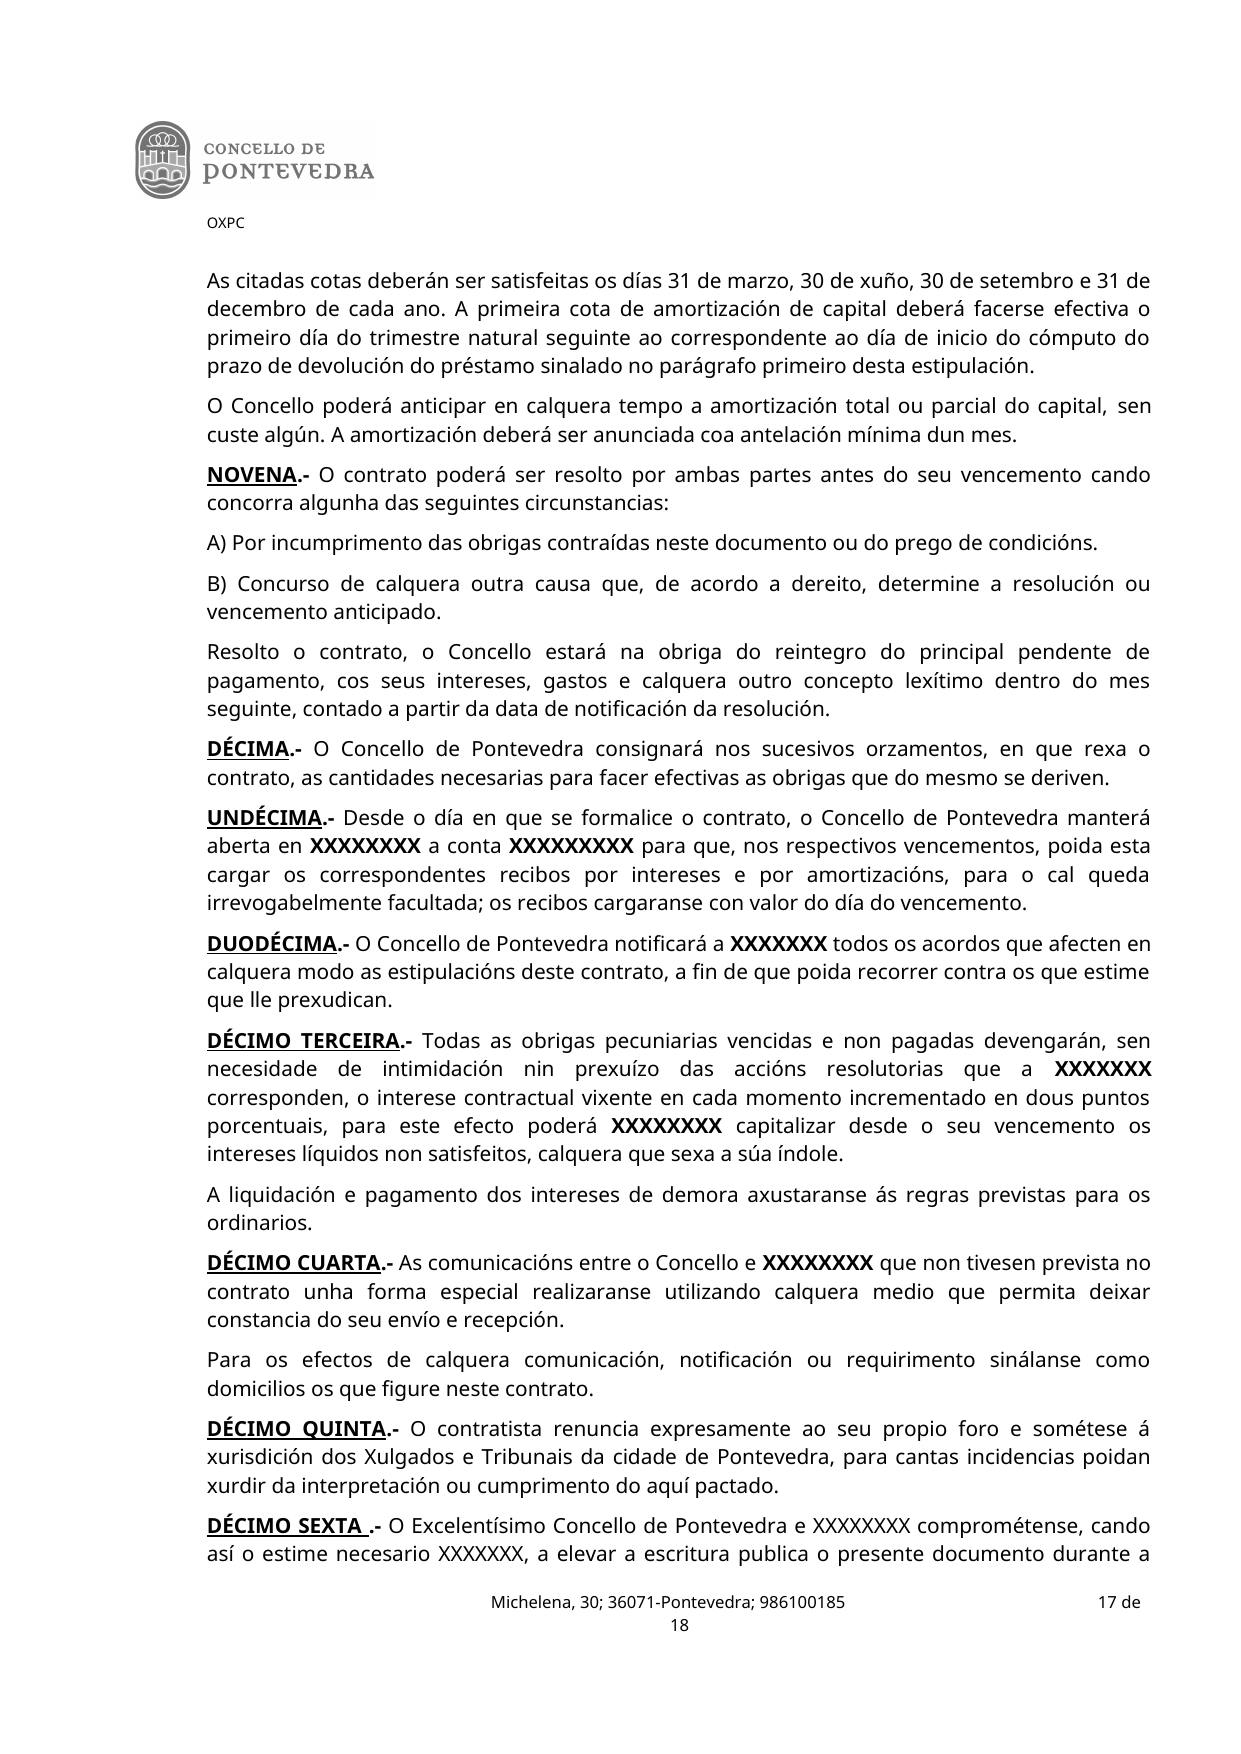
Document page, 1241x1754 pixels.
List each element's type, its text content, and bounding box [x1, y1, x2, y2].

text DÉCIMO CUARTA.- As comunicacións entre o Concello e XXXXXXXX que non tivesen prevista no contrato unha forma especial realizaranse utilizando calquera medio que permita deixar constancia do seu envío e recepción. [207, 1248, 1152, 1334]
text O Concello poderá anticipar en calquera tempo a amortización total ou parcial do capital, sen custe algún. A amortización deberá ser anunciada coa antelación mínima dun mes. [207, 391, 1152, 448]
text NOVENA.- O contrato poderá ser resolto por ambas partes antes do seu vencemento cando concorra algunha das seguintes circunstancias: [207, 460, 1152, 517]
text As citadas cotas deberán ser satisfeitas os días 31 de marzo, 30 de xuño, 30 de setembro e 31 de decembro de cada ano. A primeira cota de amortización de capital deberá facerse efectiva o primeiro día do trimestre natural seguinte ao correspondente ao día de inicio do cómputo do prazo de devolución do préstamo sinalado no parágrafo primeiro desta estipulación. [207, 266, 1152, 379]
text A liquidación e pagamento dos intereses de demora axustaranse ás regras previstas para os ordinarios. [207, 1180, 1152, 1237]
text DÉCIMO QUINTA.- O contratista renuncia expresamente ao seu propio foro e sométese á xurisdición dos Xulgados e Tribunais da cidade de Pontevedra, para cantas incidencias poidan xurdir da interpretación ou cumprimento do aquí pactado. [207, 1414, 1152, 1499]
text DÉCIMO SEXTA .- O Excelentísimo Concello de Pontevedra e XXXXXXXX comprométense, cando así o estime necesario XXXXXXX, a elevar a escritura publica o presente documento durante a [207, 1511, 1152, 1568]
text B) Concurso de calquera outra causa que, de acordo a dereito, determine a resolución ou vencemento anticipado. [207, 569, 1152, 626]
text A) Por incumprimento das obrigas contraídas neste documento ou do prego de condicións. [207, 528, 1152, 557]
text Para os efectos de calquera comunicación, notificación ou requirimento sinálanse como domicilios os que figure neste contrato. [207, 1345, 1152, 1402]
text DÉCIMO TERCEIRA.- Todas as obrigas pecuniarias vencidas e non pagadas devengarán, sen necesidade de intimidación nin prexuízo das accións resolutorias que a XXXXXXX corresponden, o interese contractual vixente en cada momento incrementado en dous puntos porcentuais, para este efecto poderá XXXXXXXX capitalizar desde o seu vencemento os intereses líquidos non satisfeitos, calquera que sexa a súa índole. [207, 1026, 1152, 1168]
text DUODÉCIMA.- O Concello de Pontevedra notificará a XXXXXXX todos os acordos que afecten en calquera modo as estipulacións deste contrato, a fin de que poida recorrer contra os que estime que lle prexudican. [207, 929, 1152, 1014]
text Resolto o contrato, o Concello estará na obriga do reintegro do principal pendente de pagamento, cos seus intereses, gastos e calquera outro concepto lexítimo dentro do mes seguinte, contado a partir da data de notificación da resolución. [207, 637, 1152, 723]
text DÉCIMA.- O Concello de Pontevedra consignará nos sucesivos orzamentos, en que rexa o contrato, as cantidades necesarias para facer efectivas as obrigas que do mesmo se deriven. [207, 734, 1152, 791]
text UNDÉCIMA.- Desde o día en que se formalice o contrato, o Concello de Pontevedra manterá aberta en XXXXXXXX a conta XXXXXXXXX para que, nos respectivos vencementos, poida esta cargar os correspondentes recibos por intereses e por amortizacións, para o cal queda irrevogabelmente facultada; os recibos cargaranse con valor do día do vencemento. [207, 803, 1152, 917]
